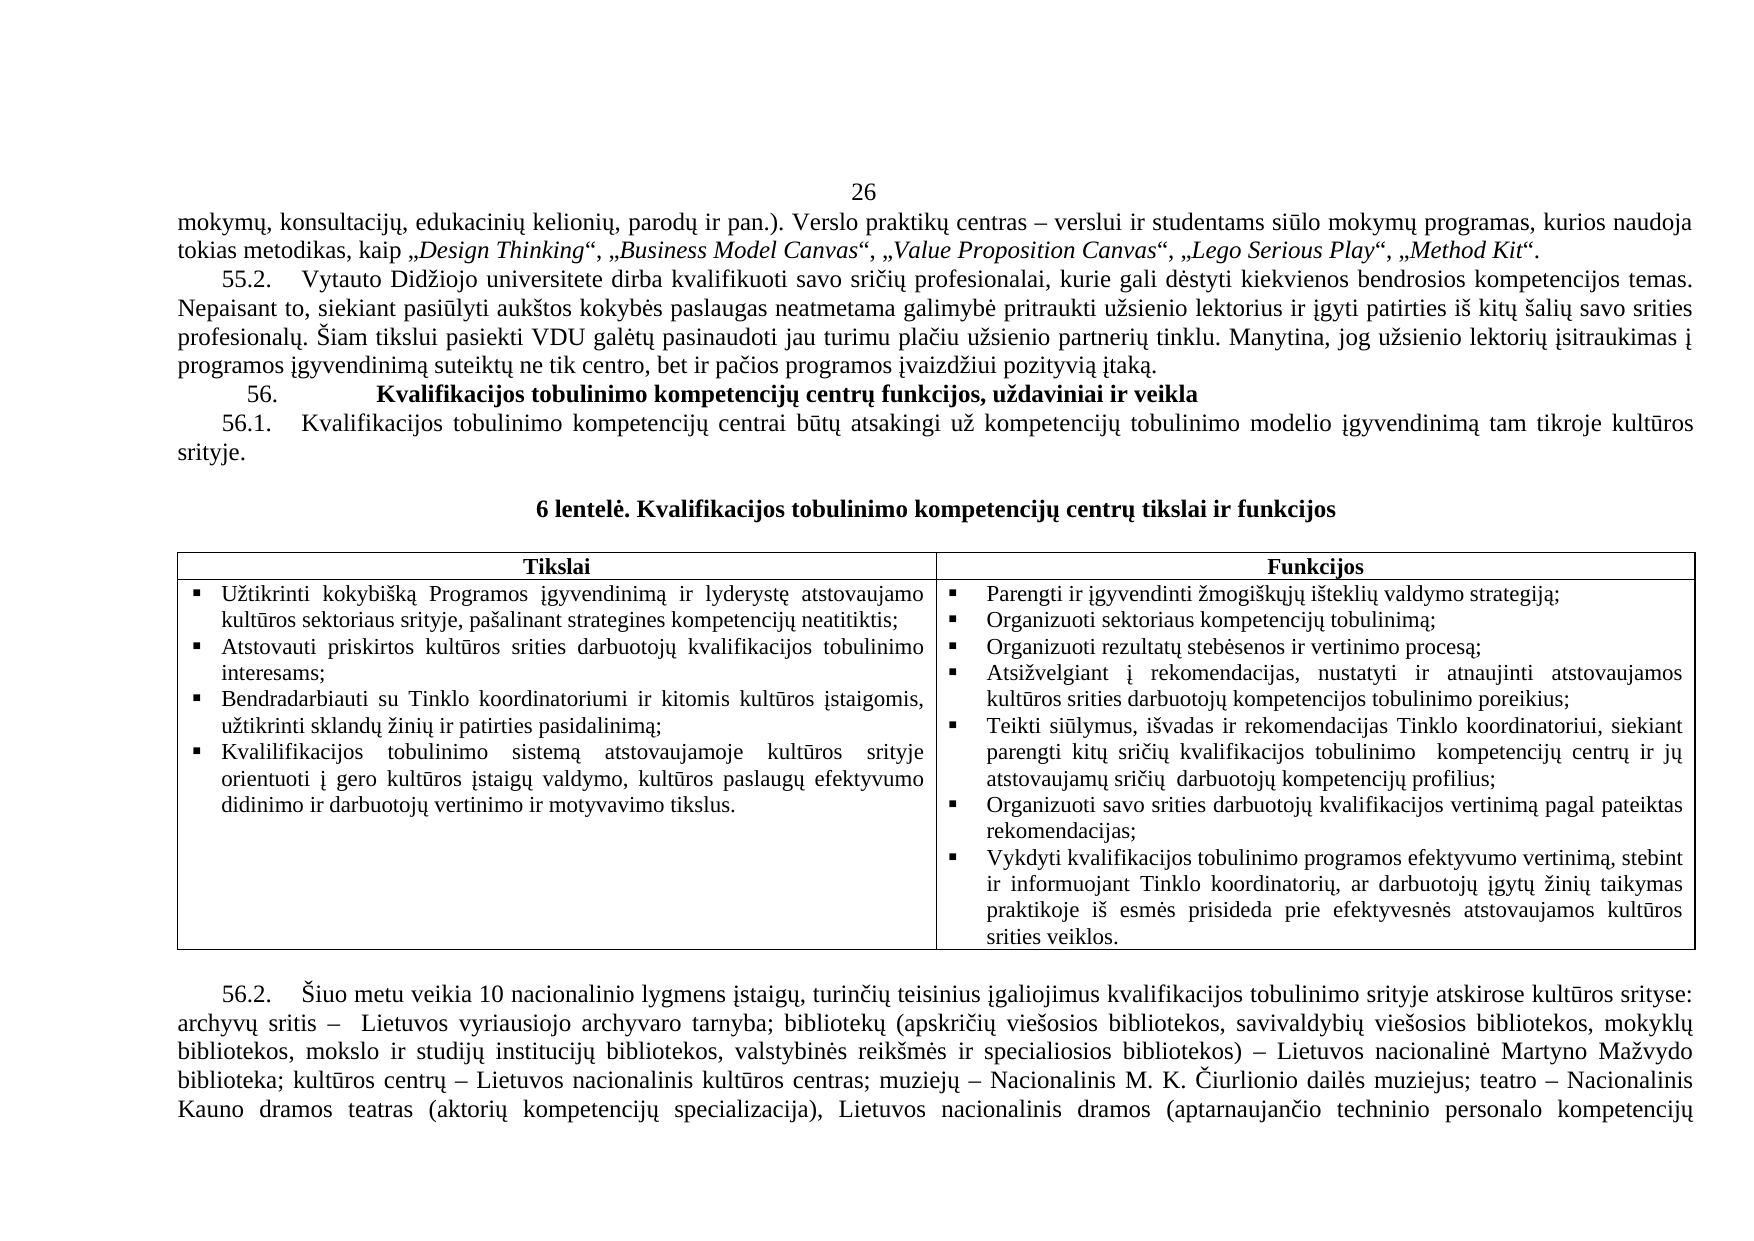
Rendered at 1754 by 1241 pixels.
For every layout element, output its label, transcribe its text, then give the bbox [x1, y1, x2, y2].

text 56.1. Kvalifikacijos tobulinimo kompetencijų centrai būtų atsakingi už kompetencijų tobulinimo modelio įgyvendinimą tam tikroje kultūros srityje. [177, 408, 1695, 465]
text 56.2. Šiuo metu veikia 10 nacionalinio lygmens įstaigų, turinčių teisinius įgaliojimus kvalifikacijos tobulinimo srityje atskirose kultūros srityse: archyvų sritis – Lietuvos vyriausiojo archyvaro tarnyba; bibliotekų (apskričių viešosios bibliotekos, savivaldybių viešosios bibliotekos, mokyklų bibliotekos, mokslo ir studijų institucijų bibliotekos, valstybinės reikšmės ir specialiosios bibliotekos) – Lietuvos nacionalinė Martyno Mažvydo biblioteka; kultūros centrų – Lietuvos nacionalinis kultūros centras; muziejų – Nacionalinis M. K. Čiurlionio dailės muziejus; teatro – Nacionalinis Kauno dramos teatras (aktorių kompetencijų specializacija), Lietuvos nacionalinis dramos (aptarnaujančio techninio personalo kompetencijų [177, 979, 1695, 1123]
text 55.2. Vytauto Didžiojo universitete dirba kvalifikuoti savo sričių profesionalai, kurie gali dėstyti kiekvienos bendrosios kompetencijos temas. Nepaisant to, siekiant pasiūlyti aukštos kokybės paslaugas neatmetama galimybė pritraukti užsienio lektorius ir įgyti patirties iš kitų šalių savo srities profesionalų. Šiam tikslui pasiekti VDU galėtų pasinaudoti jau turimu plačiu užsienio partnerių tinklu. Manytina, jog užsienio lektorių įsitraukimas į programos įgyvendinimą suteiktų ne tik centro, bet ir pačios programos įvaizdžiui pozityvią įtaką. [177, 264, 1695, 379]
table_cell  Parengti ir įgyvendinti žmogiškųjų išteklių valdymo strategiją;  Organizuoti sektoriaus kompetencijų tobulinimą;  Organizuoti rezultatų stebėsenos ir vertinimo procesą;  Atsižvelgiant į rekomendacijas, nustatyti ir atnaujinti atstovaujamos kultūros srities darbuotojų kompetencijos tobulinimo poreikius;  Teikti siūlymus, išvadas ir rekomendacijas Tinklo koordinatoriui, siekiant parengti kitų sričių kvalifikacijos tobulinimo kompetencijų centrų ir jų atstovaujamų sričių darbuotojų kompetencijų profilius;  Organizuoti savo srities darbuotojų kvalifikacijos vertinimą pagal pateiktas rekomendacijas;  Vykdyti kvalifikacijos tobulinimo programos efektyvumo vertinimą, stebint ir informuojant Tinklo koordinatorių, ar darbuotojų įgytų žinių taikymas praktikoje iš esmės prisideda prie efektyvesnės atstovaujamos kultūros srities veiklos. [937, 580, 1694, 949]
text mokymų, konsultacijų, edukacinių kelionių, parodų ir pan.). Verslo praktikų centras – verslui ir studentams siūlo mokymų programas, kurios naudoja tokias metodikas, kaip „Design Thinking“, „Business Model Canvas“, „Value Proposition Canvas“, „Lego Serious Play“, „Method Kit“. [177, 207, 1695, 264]
table_cell  Užtikrinti kokybišką Programos įgyvendinimą ir lyderystę atstovaujamo kultūros sektoriaus srityje, pašalinant strategines kompetencijų neatitiktis;  Atstovauti priskirtos kultūros srities darbuotojų kvalifikacijos tobulinimo interesams;  Bendradarbiauti su Tinklo koordinatoriumi ir kitomis kultūros įstaigomis, užtikrinti sklandų žinių ir patirties pasidalinimą;  Kvalilifikacijos tobulinimo sistemą atstovaujamoje kultūros srityje orientuoti į gero kultūros įstaigų valdymo, kultūros paslaugų efektyvumo didinimo ir darbuotojų vertinimo ir motyvavimo tikslus. [178, 580, 936, 949]
table_header Funkcijos [937, 553, 1694, 579]
table_header Tikslai [178, 553, 936, 579]
text 56. Kvalifikacijos tobulinimo kompetencijų centrų funkcijos, uždaviniai ir veikla [247, 379, 1695, 408]
text 6 lentelė. Kvalifikacijos tobulinimo kompetencijų centrų tikslai ir funkcijos [177, 494, 1695, 523]
